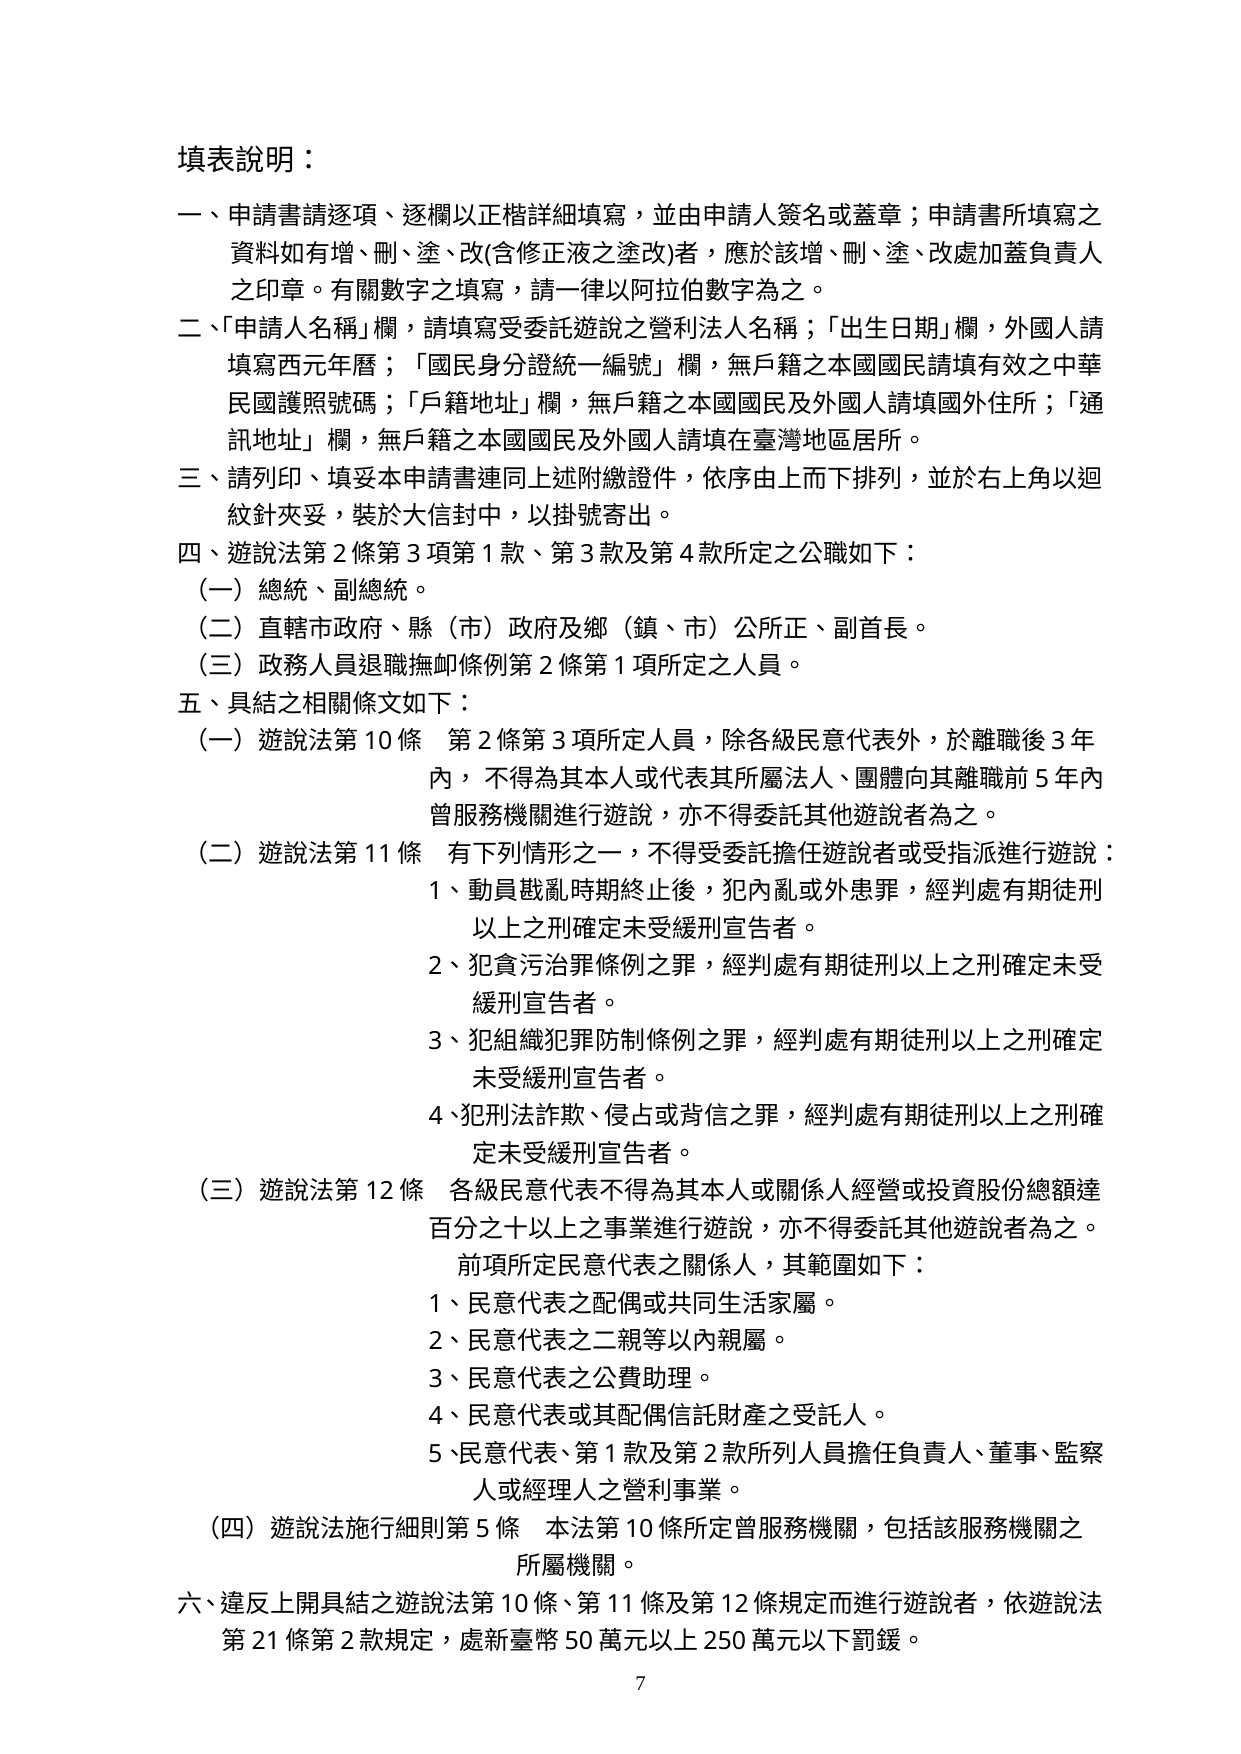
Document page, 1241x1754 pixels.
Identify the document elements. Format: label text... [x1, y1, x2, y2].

text （三）遊說法第12條 各級民意代表不得為其本人或關係人經營或投資股份總額達百分之十以上之事業進行遊說，亦不得委託其他遊說者為之。 [177, 1170, 1104, 1245]
text 前項所定民意代表之關係人，其範圍如下： [200, 1245, 1101, 1282]
text 六、違反上開具結之遊說法第10條、第11條及第12條規定而進行遊說者，依遊說法第21條第2款規定，處新臺幣50萬元以上250萬元以下罰鍰。 [177, 1582, 1104, 1657]
text 一、申請書請逐項、逐欄以正楷詳細填寫，並由申請人簽名或蓋章；申請書所填寫之資料如有增、刪、塗、改(含修正液之塗改)者，應於該增、刪、塗、改處加蓋負責人之印章。有關數字之填寫，請一律以阿拉伯數字為之。 [177, 195, 1104, 307]
text 三、請列印、填妥本申請書連同上述附繳證件，依序由上而下排列，並於右上角以迴紋針夾妥，裝於大信封中，以掛號寄出。 [177, 457, 1104, 532]
text （四）遊說法施行細則第5條 本法第10條所定曾服務機關，包括該服務機關之所屬機關。 [195, 1507, 1104, 1582]
text （一）總統、副總統。 [177, 570, 1104, 607]
text 二、「申請人名稱」欄，請填寫受委託遊說之營利法人名稱；「出生日期」欄，外國人請填寫西元年曆；「國民身分證統一編號」欄，無戶籍之本國國民請填有效之中華民國護照號碼；「戶籍地址」欄，無戶籍之本國國民及外國人請填國外住所；「通訊地址」欄，無戶籍之本國國民及外國人請填在臺灣地區居所。 [177, 307, 1104, 457]
text 5、民意代表、第1款及第2款所列人員擔任負責人、董事、監察人或經理人之營利事業。 [428, 1432, 1104, 1507]
text 2、犯貪污治罪條例之罪，經判處有期徒刑以上之刑確定未受緩刑宣告者。 [428, 945, 1104, 1020]
text （二）直轄市政府、縣（市）政府及鄉（鎮、市）公所正、副首長。 [177, 607, 1104, 645]
text （一）遊說法第10條 第2條第3項所定人員，除各級民意代表外，於離職後3年內， 不得為其本人或代表其所屬法人、團體向其離職前5年內曾服務機關進行遊說，亦不得委託其他遊說者為之。 [177, 720, 1104, 832]
text 4、犯刑法詐欺、侵占或背信之罪，經判處有期徒刑以上之刑確定未受緩刑宣告者。 [428, 1095, 1104, 1170]
text 3、犯組織犯罪防制條例之罪，經判處有期徒刑以上之刑確定未受緩刑宣告者。 [428, 1020, 1104, 1095]
text （二）遊說法第11條 有下列情形之一，不得受委託擔任遊說者或受指派進行遊說： [177, 832, 1104, 870]
text 五、具結之相關條文如下： [177, 682, 1104, 720]
text 3、民意代表之公費助理。 [251, 1357, 1104, 1395]
text 4、民意代表或其配偶信託財產之受託人。 [251, 1395, 1104, 1432]
text 填表說明： [177, 120, 1104, 195]
text 2、民意代表之二親等以內親屬。 [251, 1320, 1104, 1357]
text 1、民意代表之配偶或共同生活家屬。 [200, 1282, 1101, 1320]
text 1、動員戡亂時期終止後，犯內亂或外患罪，經判處有期徒刑以上之刑確定未受緩刑宣告者。 [428, 870, 1104, 945]
text 四、遊說法第2條第3項第1款、第3款及第4款所定之公職如下： [177, 532, 1104, 570]
text （三）政務人員退職撫卹條例第2條第1項所定之人員。 [177, 645, 1104, 682]
